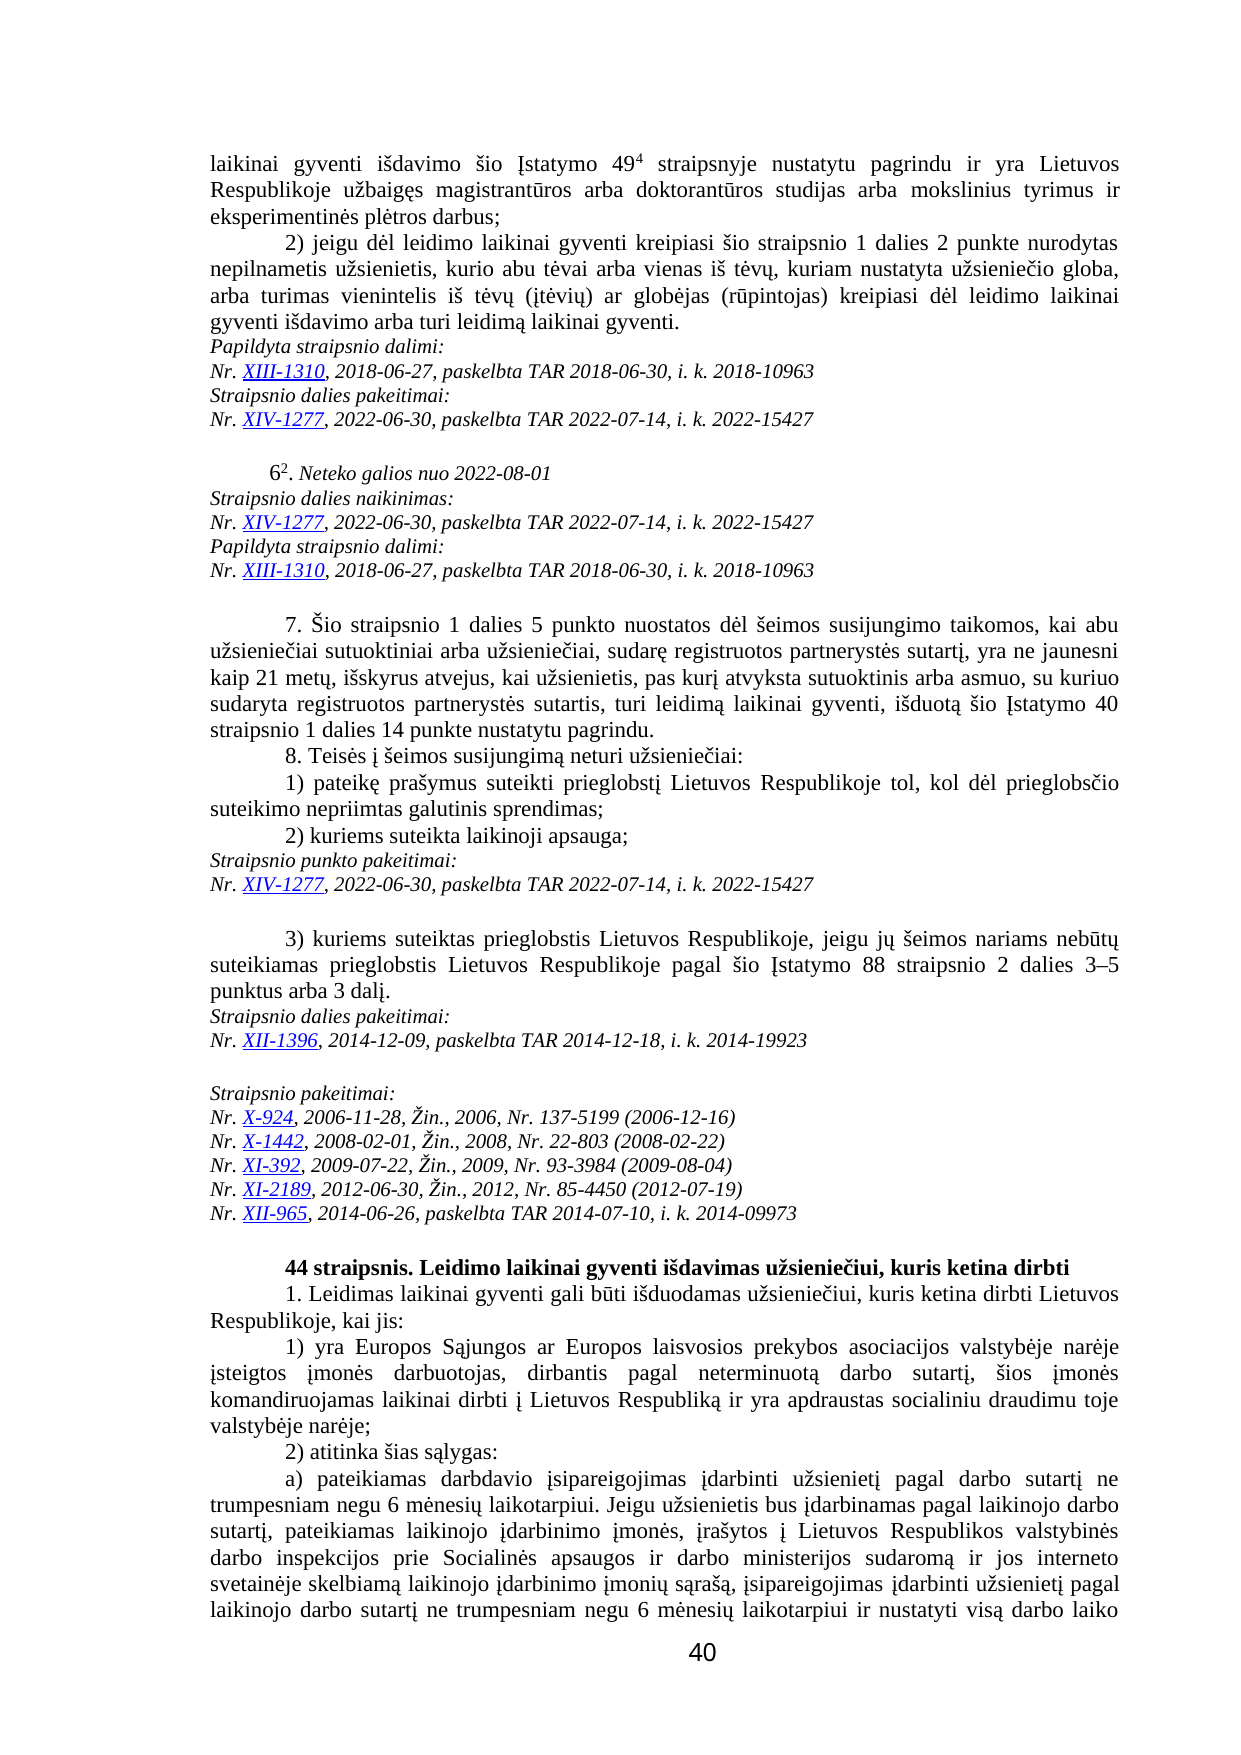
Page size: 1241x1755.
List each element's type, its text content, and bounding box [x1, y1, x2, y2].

text Straipsnio dalies pakeitimai: [210, 1004, 1120, 1028]
text Straipsnio dalies naikinimas: [210, 486, 1120, 510]
text Straipsnio dalies pakeitimai: [210, 383, 1120, 407]
text Nr. XIV-1277, 2022-06-30, paskelbta TAR 2022-07-14, i. k. 2022-15427 [210, 510, 1120, 534]
text 2) kuriems suteikta laikinoji apsauga; [210, 822, 1120, 848]
text Nr. XI-392, 2009-07-22, Žin., 2009, Nr. 93-3984 (2009-08-04) [210, 1153, 1120, 1177]
text Nr. XI-2189, 2012-06-30, Žin., 2012, Nr. 85-4450 (2012-07-19) [210, 1177, 1120, 1201]
text Nr. XIII-1310, 2018-06-27, paskelbta TAR 2018-06-30, i. k. 2018-10963 [210, 558, 1120, 582]
text Straipsnio pakeitimai: [210, 1081, 1120, 1105]
text a) pateikiamas darbdavio įsipareigojimas įdarbinti užsienietį pagal darbo sutartį ne trumpesniam negu 6 mėnesių laikotarpiui. Jeigu užsienietis bus įdarbinamas pagal laikinojo darbo sutartį, pateikiamas laikinojo įdarbinimo įmonės, įrašytos į Lietuvos Respublikos valstybinės darbo inspekcijos prie Socialinės apsaugos ir darbo ministerijos sudaromą ir jos interneto svetainėje skelbiamą laikinojo įdarbinimo įmonių sąrašą, įsipareigojimas įdarbinti užsienietį pagal laikinojo darbo sutartį ne trumpesniam negu 6 mėnesių laikotarpiui ir nustatyti visą darbo laiko [210, 1465, 1120, 1623]
text 8. Teisės į šeimos susijungimą neturi užsieniečiai: [210, 743, 1120, 769]
text Nr. X-1442, 2008-02-01, Žin., 2008, Nr. 22-803 (2008-02-22) [210, 1129, 1120, 1153]
text 1) pateikę prašymus suteikti prieglobstį Lietuvos Respublikoje tol, kol dėl prieglobsčio suteikimo nepriimtas galutinis sprendimas; [210, 769, 1120, 822]
text 44 straipsnis. Leidimo laikinai gyventi išdavimas užsieniečiui, kuris ketina dirbti [210, 1254, 1120, 1280]
text Nr. XIV-1277, 2022-06-30, paskelbta TAR 2022-07-14, i. k. 2022-15427 [210, 407, 1120, 431]
text Papildyta straipsnio dalimi: [210, 334, 1120, 358]
text 3) kuriems suteiktas prieglobstis Lietuvos Respublikoje, jeigu jų šeimos nariams nebūtų suteikiamas prieglobstis Lietuvos Respublikoje pagal šio Įstatymo 88 straipsnio 2 dalies 3–5 punktus arba 3 dalį. [210, 925, 1120, 1004]
text 7. Šio straipsnio 1 dalies 5 punkto nuostatos dėl šeimos susijungimo taikomos, kai abu užsieniečiai sutuoktiniai arba užsieniečiai, sudarę registruotos partnerystės sutartį, yra ne jaunesni kaip 21 metų, išskyrus atvejus, kai užsienietis, pas kurį atvyksta sutuoktinis arba asmuo, su kuriuo sudaryta registruotos partnerystės sutartis, turi leidimą laikinai gyventi, išduotą šio Įstatymo 40 straipsnio 1 dalies 14 punkte nustatytu pagrindu. [210, 611, 1120, 743]
text Nr. XIII-1310, 2018-06-27, paskelbta TAR 2018-06-30, i. k. 2018-10963 [210, 358, 1120, 383]
text laikinai gyventi išdavimo šio Įstatymo 494 straipsnyje nustatytu pagrindu ir yra Lietuvos Respublikoje užbaigęs magistrantūros arba doktorantūros studijas arba mokslinius tyrimus ir eksperimentinės plėtros darbus; [210, 150, 1120, 229]
text 1) yra Europos Sąjungos ar Europos laisvosios prekybos asociacijos valstybėje narėje įsteigtos įmonės darbuotojas, dirbantis pagal neterminuotą darbo sutartį, šios įmonės komandiruojamas laikinai dirbti į Lietuvos Respubliką ir yra apdraustas socialiniu draudimu toje valstybėje narėje; [210, 1333, 1120, 1438]
text Straipsnio punkto pakeitimai: [210, 848, 1120, 872]
text 2) atitinka šias sąlygas: [210, 1438, 1120, 1465]
text Nr. XIV-1277, 2022-06-30, paskelbta TAR 2022-07-14, i. k. 2022-15427 [210, 872, 1120, 896]
text Papildyta straipsnio dalimi: [210, 534, 1120, 558]
text 2) jeigu dėl leidimo laikinai gyventi kreipiasi šio straipsnio 1 dalies 2 punkte nurodytas nepilnametis užsienietis, kurio abu tėvai arba vienas iš tėvų, kuriam nustatyta užsieniečio globa, arba turimas vienintelis iš tėvų (įtėvių) ar globėjas (rūpintojas) kreipiasi dėl leidimo laikinai gyventi išdavimo arba turi leidimą laikinai gyventi. [210, 229, 1120, 334]
text 62. Neteko galios nuo 2022-08-01 [210, 459, 1120, 486]
text Nr. XII-965, 2014-06-26, paskelbta TAR 2014-07-10, i. k. 2014-09973 [210, 1201, 1120, 1225]
text 1. Leidimas laikinai gyventi gali būti išduodamas užsieniečiui, kuris ketina dirbti Lietuvos Respublikoje, kai jis: [210, 1280, 1120, 1333]
text Nr. XII-1396, 2014-12-09, paskelbta TAR 2014-12-18, i. k. 2014-19923 [210, 1028, 1120, 1052]
text Nr. X-924, 2006-11-28, Žin., 2006, Nr. 137-5199 (2006-12-16) [210, 1105, 1120, 1129]
